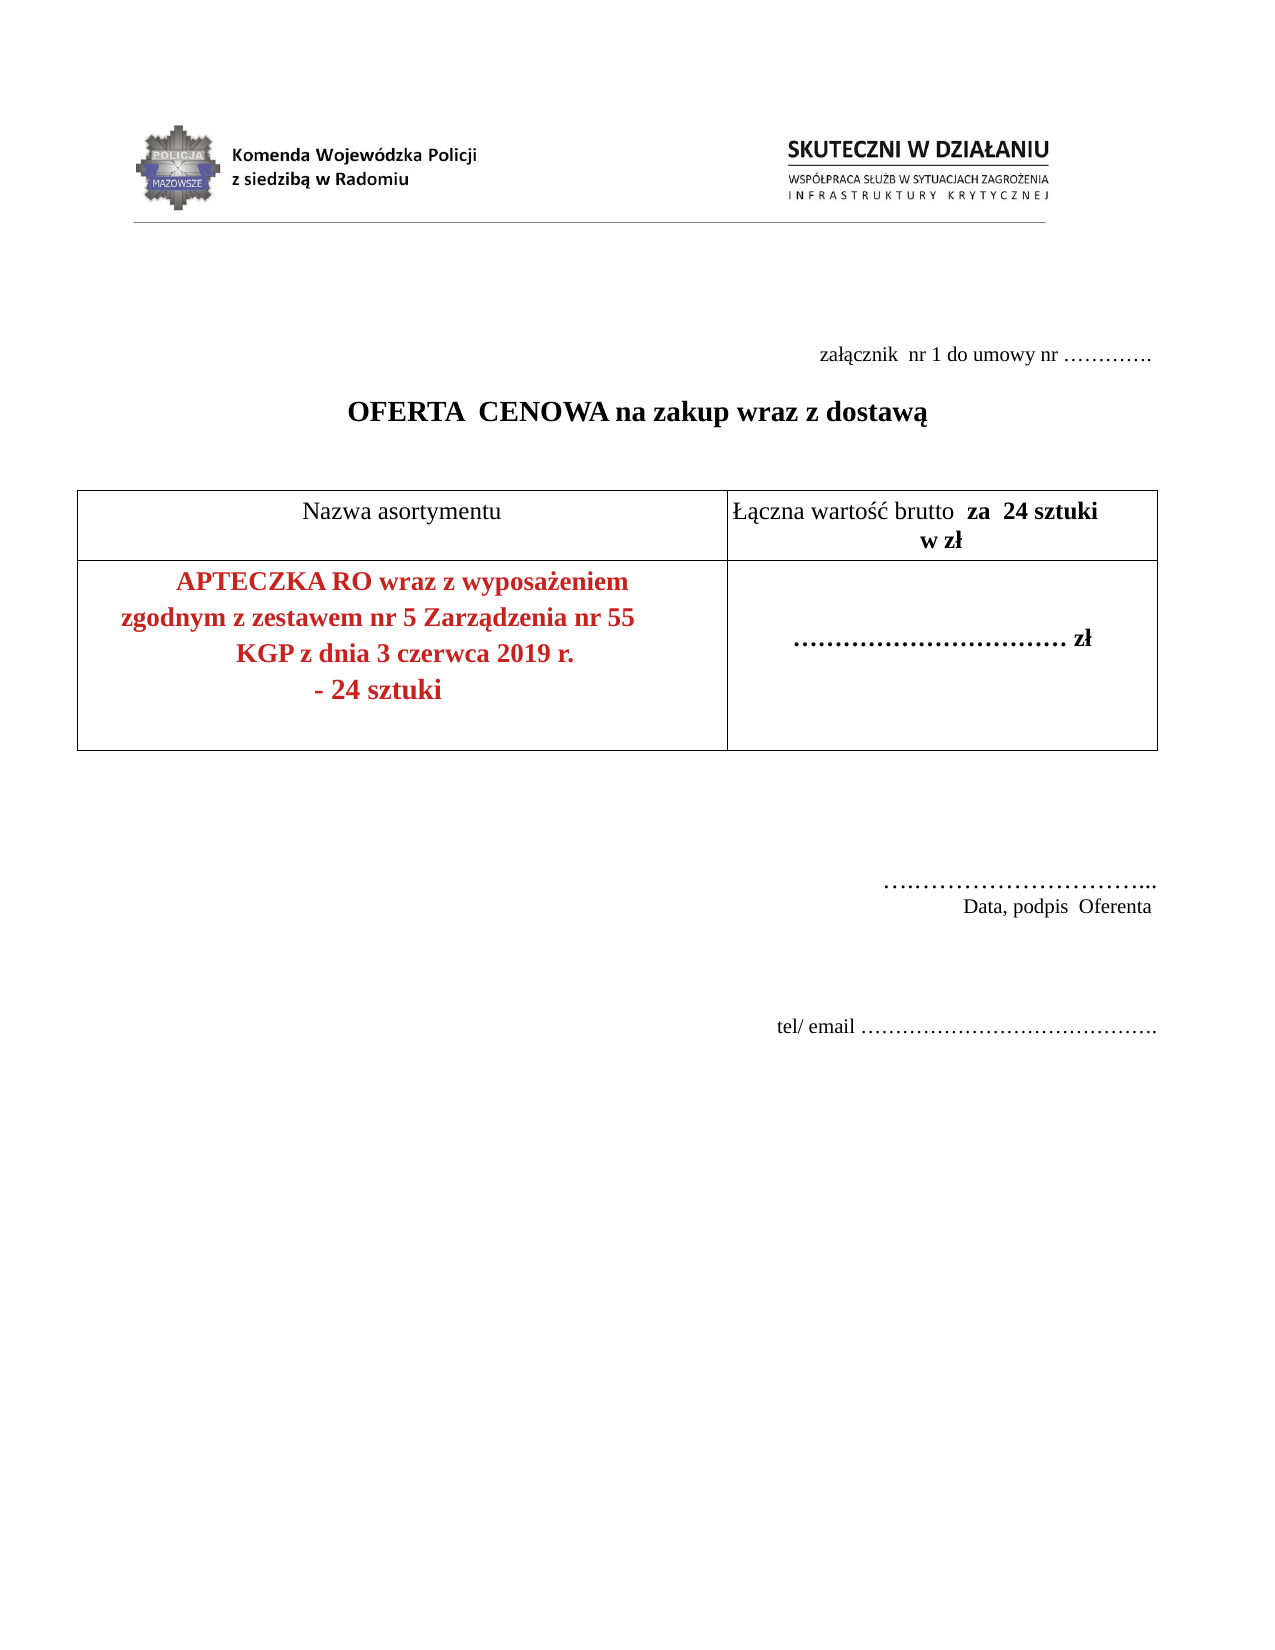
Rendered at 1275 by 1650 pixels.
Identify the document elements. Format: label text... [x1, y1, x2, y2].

table_header Łączna wartość brutto za 24 sztuki w zł [728, 491, 1157, 559]
table_cell APTECZKA RO wraz z wyposażeniem zgodnym z zestawem nr 5 Zarządzenia nr 55 KGP z dnia 3 czerwca 2019 r. - 24 sztuki [78, 561, 727, 750]
text załącznik nr 1 do umowy nr …………. [118, 342, 1157, 366]
text Data, podpis Oferenta [118, 894, 1157, 918]
text tel/ email ……………………………………. [118, 1014, 1157, 1038]
table_header Nazwa asortymentu [78, 491, 727, 559]
table_cell …………………………… zł [728, 561, 1157, 750]
text OFERTA CENOWA na zakup wraz z dostawą [118, 394, 1157, 428]
text ….………………………... [118, 865, 1157, 894]
picture [118, 118, 1062, 227]
